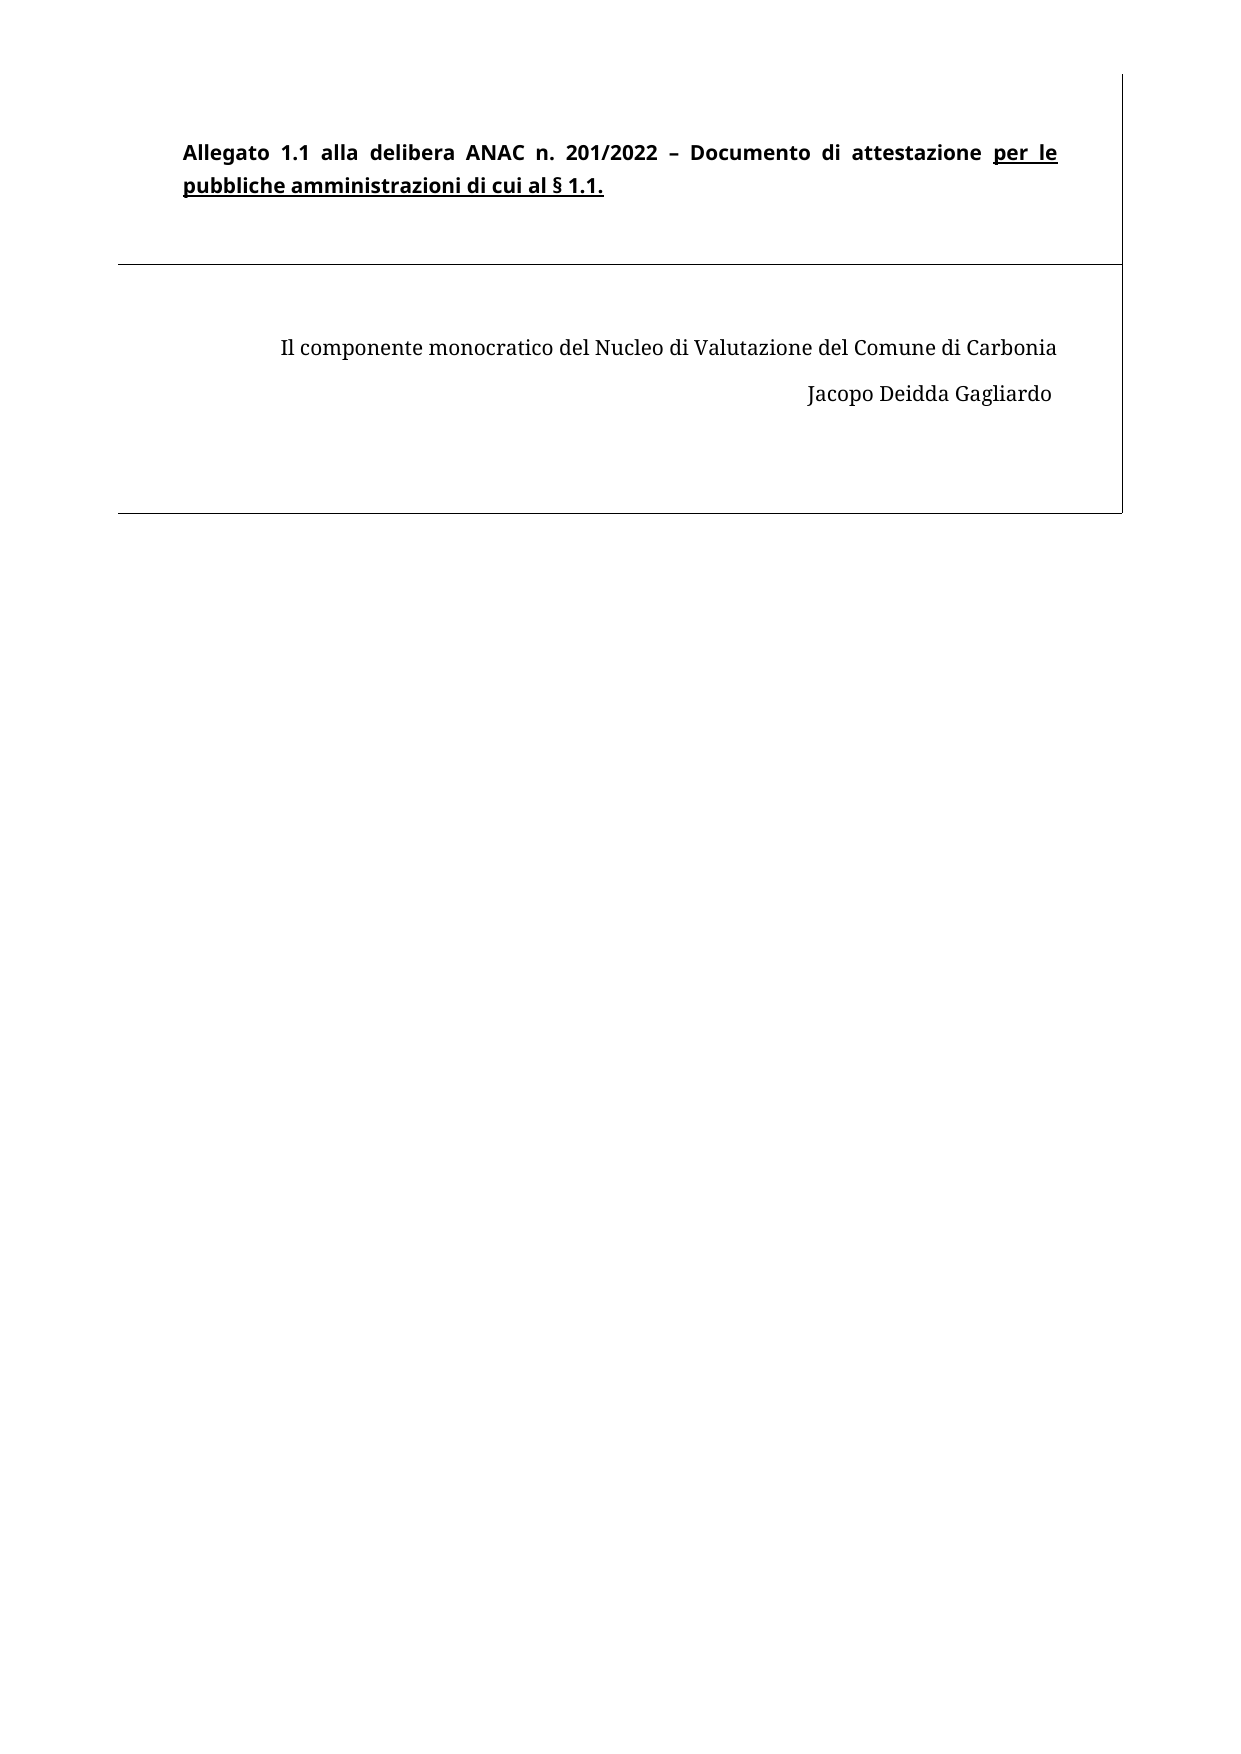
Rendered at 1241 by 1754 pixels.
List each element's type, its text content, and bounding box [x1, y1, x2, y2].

text Jacopo Deidda Gagliardo [118, 310, 1122, 408]
text Il componente monocratico del Nucleo di Valutazione del Comune di Carbonia [118, 264, 1122, 310]
